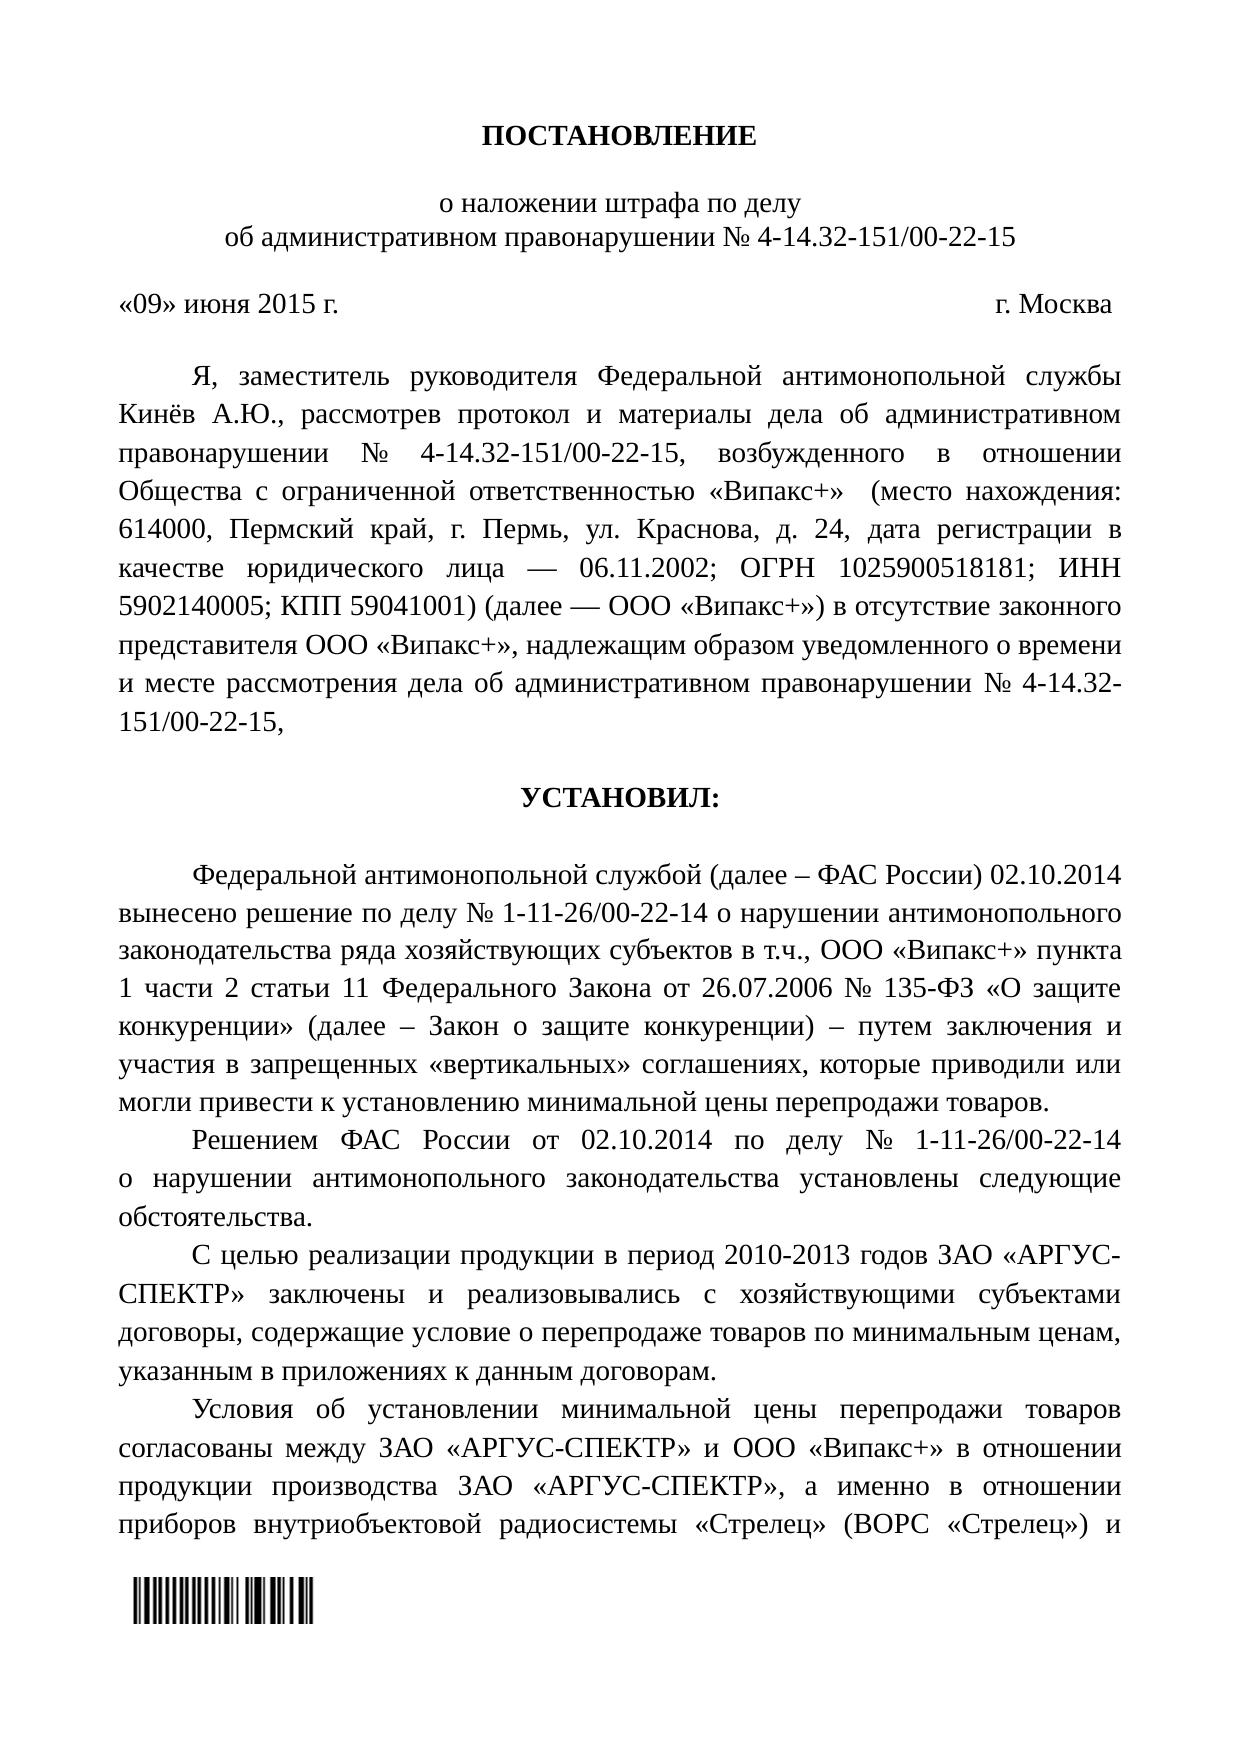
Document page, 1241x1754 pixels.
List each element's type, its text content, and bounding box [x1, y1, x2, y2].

text о наложении штрафа по делу [118, 185, 1122, 219]
text об административном правонарушении № 4-14.32-151/00-22-15 [118, 219, 1122, 252]
text «09» июня 2015 г. г. Москва [118, 286, 1122, 319]
text Условия об установлении минимальной цены перепродажи товаров согласованы между ЗАО «АРГУС-СПЕКТР» и ООО «Випакс+» в отношении продукции производства ЗАО «АРГУС-СПЕКТР», а именно в отношении приборов внутриобъектовой радиосистемы «Стрелец» (ВОРС «Стрелец») и [118, 1386, 1122, 1540]
picture [118, 1577, 331, 1624]
text Решением ФАС России от 02.10.2014 по делу № 1-11-26/00-22-14 о нарушении антимонопольного законодательства установлены следующие обстоятельства. [118, 1117, 1122, 1233]
text ПОСТАНОВЛЕНИЕ [117, 118, 1122, 152]
text Я, заместитель руководителя Федеральной антимонопольной службы Кинёв А.Ю., рассмотрев протокол и материалы дела об административном правонарушении № 4-14.32-151/00-22-15, возбужденного в отношении Общества с ограниченной ответственностью «Випакс+» (место нахождения: 614000, Пермский край, г. Пермь, ул. Краснова, д. 24, дата регистрации в качестве юридического лица — 06.11.2002; ОГРН 1025900518181; ИНН 5902140005; КПП 59041001) (далее — ООО «Випакс+») в отсутствие законного представителя ООО «Випакс+», надлежащим образом уведомленного о времени и месте рассмотрения дела об административном правонарушении № 4-14.32-151/00-22-15, [118, 353, 1122, 737]
text УСТАНОВИЛ: [118, 776, 1122, 814]
text С целью реализации продукции в период 2010-2013 годов ЗАО «АРГУС-СПЕКТР» заключены и реализовывались с хозяйствующими субъектами договоры, содержащие условие о перепродаже товаров по минимальным ценам, указанным в приложениях к данным договорам. [118, 1233, 1122, 1386]
text Федеральной антимонопольной службой (далее – ФАС России) 02.10.2014 вынесено решение по делу № 1-11-26/00-22-14 о нарушении антимонопольного законодательства ряда хозяйствующих субъектов в т.ч., ООО «Випакс+» пункта 1 части 2 статьи 11 Федерального Закона от 26.07.2006 № 135-ФЗ «О защите конкуренции» (далее – Закон о защите конкуренции) – путем заключения и участия в запрещенных «вертикальных» соглашениях, которые приводили или могли привести к установлению минимальной цены перепродажи товаров. [118, 853, 1122, 1117]
